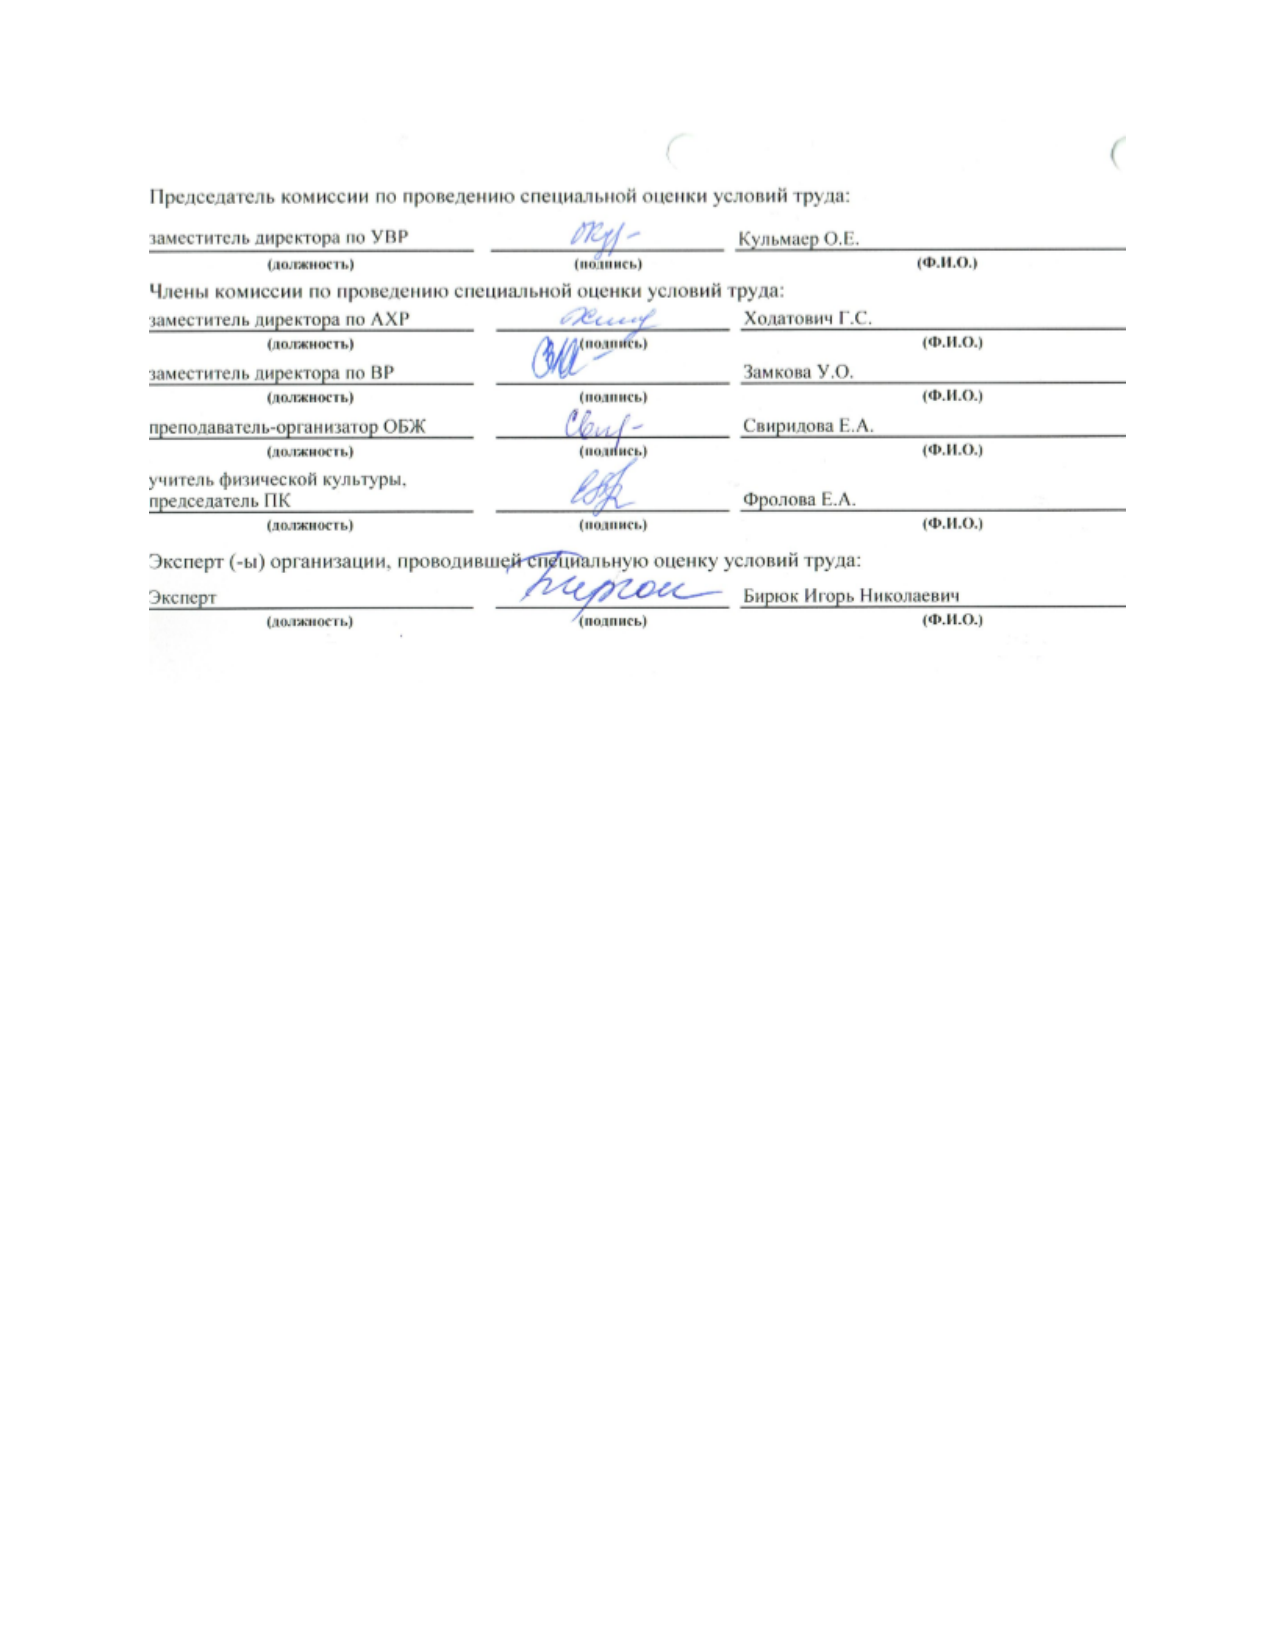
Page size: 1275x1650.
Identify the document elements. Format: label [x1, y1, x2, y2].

picture [149, 118, 1126, 684]
